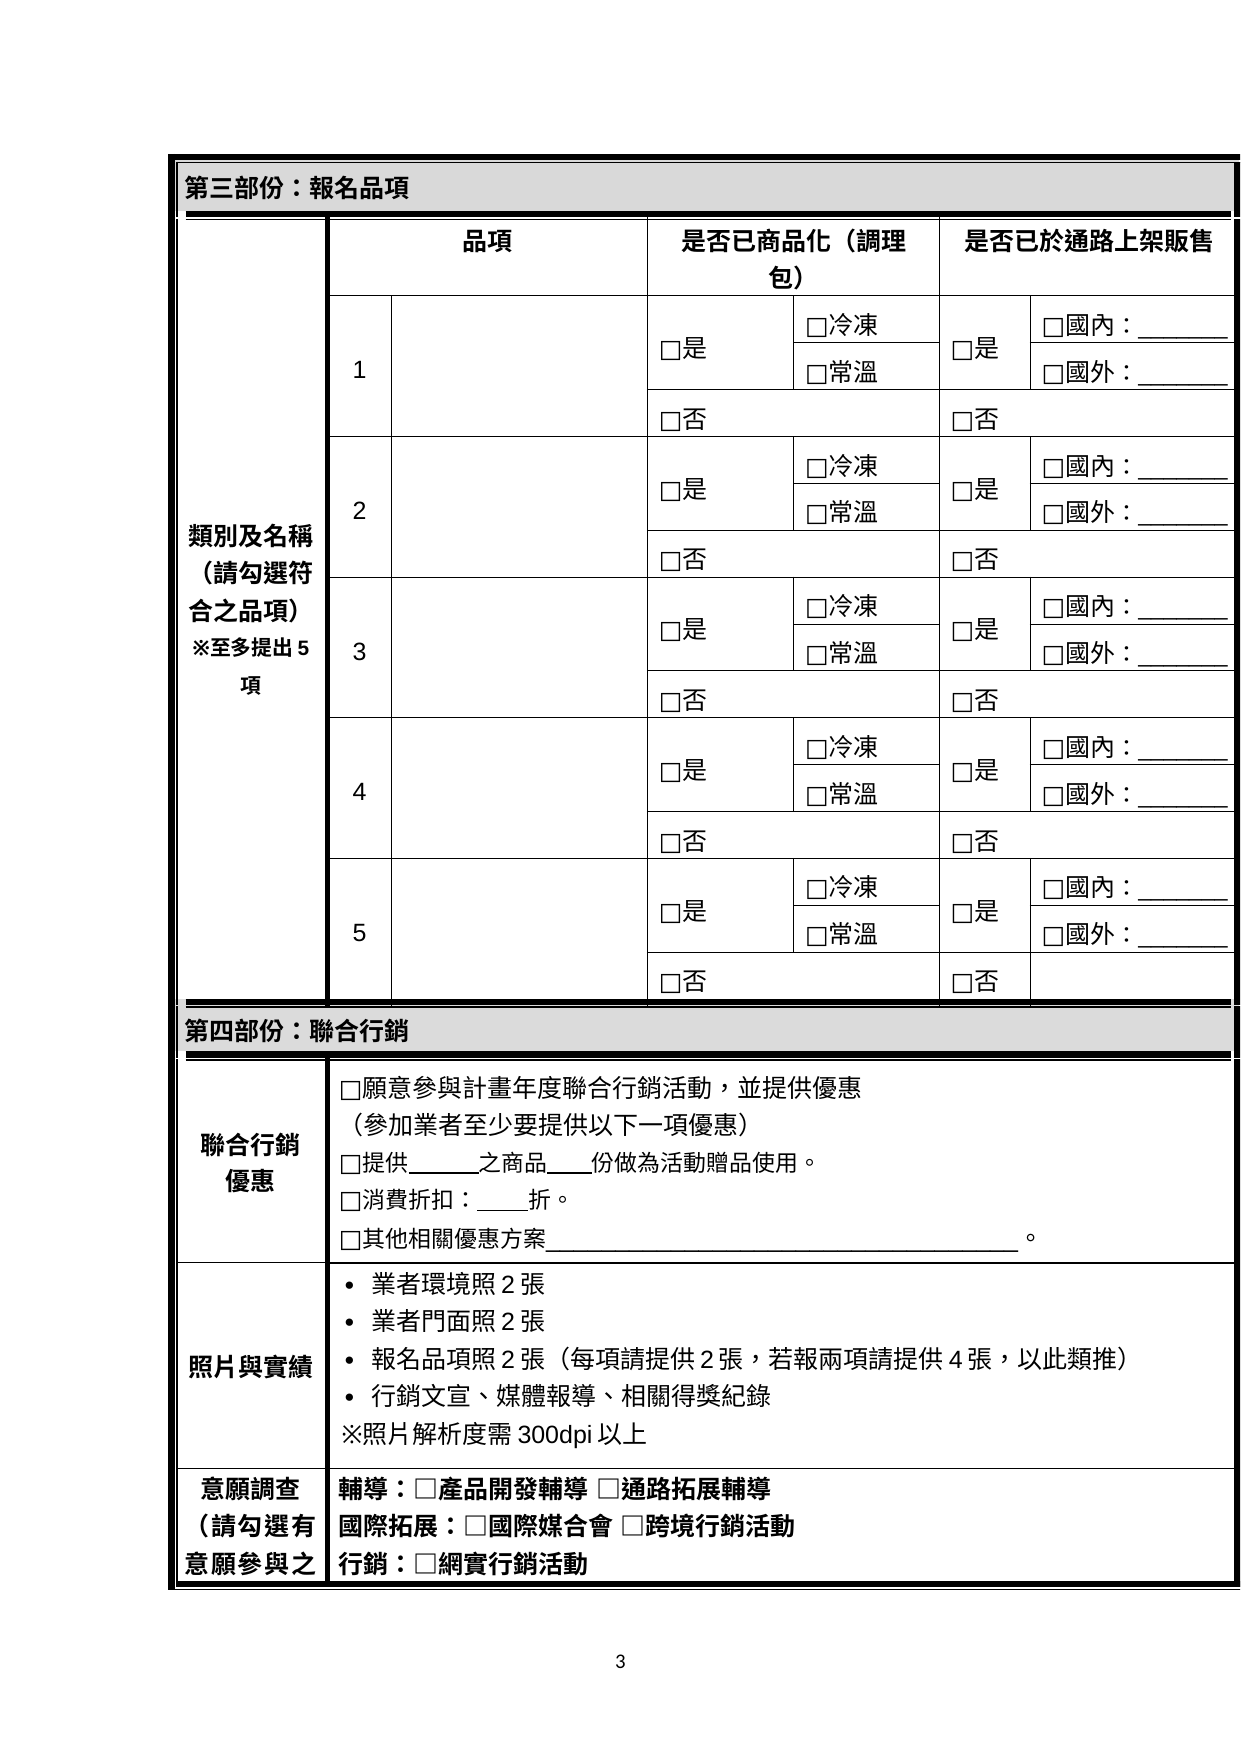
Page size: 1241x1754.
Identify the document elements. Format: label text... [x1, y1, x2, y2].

table_cell 是否已商品化（調理包） [648, 220, 939, 295]
table_cell 1 [330, 296, 391, 436]
table_cell □是 [940, 859, 1030, 952]
table_cell □國內：_______ [1031, 578, 1234, 623]
table_cell 4 [330, 718, 391, 858]
table_cell □國內：_______ [1031, 437, 1234, 483]
table_cell □國內：_______ [1031, 296, 1234, 342]
table_cell □國外：_______ [1031, 625, 1234, 670]
table_cell □否 [940, 531, 1234, 577]
table_cell □國外：_______ [1031, 484, 1234, 530]
table_cell □常溫 [794, 484, 939, 530]
table_cell □國內：_______ [1031, 718, 1234, 764]
table_cell [1031, 953, 1234, 998]
table_cell 照片與實績 [178, 1263, 325, 1467]
table_cell □冷凍 [794, 859, 939, 905]
table_cell □常溫 [794, 625, 939, 670]
table_cell [392, 437, 647, 577]
table_cell 輔導：□產品開發輔導 □通路拓展輔導 國際拓展：□國際媒合會 □跨境行銷活動 行銷：□網實行銷活動 [330, 1469, 1234, 1581]
table_cell [392, 578, 647, 717]
table_cell □是 [940, 718, 1030, 811]
table_cell □國外：_______ [1031, 765, 1234, 811]
table_cell □是 [648, 437, 793, 530]
table_cell 是否已於通路上架販售 [940, 211, 1239, 295]
table_cell □冷凍 [794, 437, 939, 483]
table_cell □是 [940, 578, 1030, 670]
table_cell 聯合行銷 優惠 [175, 1051, 325, 1262]
table_cell □否 [940, 390, 1234, 436]
table_cell □常溫 [794, 906, 939, 952]
table_cell □國外：_______ [1031, 343, 1234, 389]
table_cell [392, 296, 647, 436]
table_cell 意願調查 （請勾選有意願參與之 [178, 1469, 325, 1581]
table_cell 3 [330, 578, 391, 717]
table_cell □國外：_______ [1031, 906, 1234, 952]
table_cell □冷凍 [794, 578, 939, 623]
table_cell 5 [330, 859, 391, 998]
table_cell □否 [940, 953, 1030, 998]
table_cell □是 [940, 296, 1030, 389]
table_cell □國內：_______ [1031, 859, 1234, 905]
table_cell 第四部份：聯合行銷 [175, 999, 1239, 1051]
table_cell □否 [648, 671, 939, 717]
table_cell □否 [648, 812, 939, 858]
table_cell □否 [940, 812, 1234, 858]
table_cell □否 [940, 671, 1234, 717]
table_cell □是 [648, 718, 793, 811]
table_cell □常溫 [794, 765, 939, 811]
table_cell □常溫 [794, 343, 939, 389]
table_cell 2 [330, 437, 391, 577]
table_cell □是 [648, 296, 793, 389]
table_cell □冷凍 [794, 296, 939, 342]
table_cell 品項 [330, 220, 647, 295]
table_cell □是 [648, 578, 793, 670]
table_cell 類別及名稱 （請勾選符合之品項） ※至多提出5項 [175, 211, 325, 998]
table_cell □否 [648, 531, 939, 577]
table_cell [392, 718, 647, 858]
table_cell □冷凍 [794, 718, 939, 764]
table_cell 業者環境照2張 業者門面照2張 報名品項照2張（每項請提供2張，若報兩項請提供4張，以此類推） 行銷文宣、媒體報導、相關得獎紀錄 ※照片解析度需300dpi以上 [330, 1264, 1234, 1467]
table_header 第三部份：報名品項 [178, 163, 1234, 211]
table_cell □是 [648, 859, 793, 952]
table_cell [392, 859, 647, 998]
table_cell □否 [648, 390, 939, 436]
table_cell □否 [648, 953, 939, 998]
table_cell □願意參與計畫年度聯合行銷活動，並提供優惠 （參加業者至少要提供以下一項優惠） □提供 之商品 份做為活動贈品使用。 □消費折扣： 折。 □其他相關優惠方案__________________________________。 [330, 1051, 1239, 1262]
table_cell □是 [940, 437, 1030, 530]
